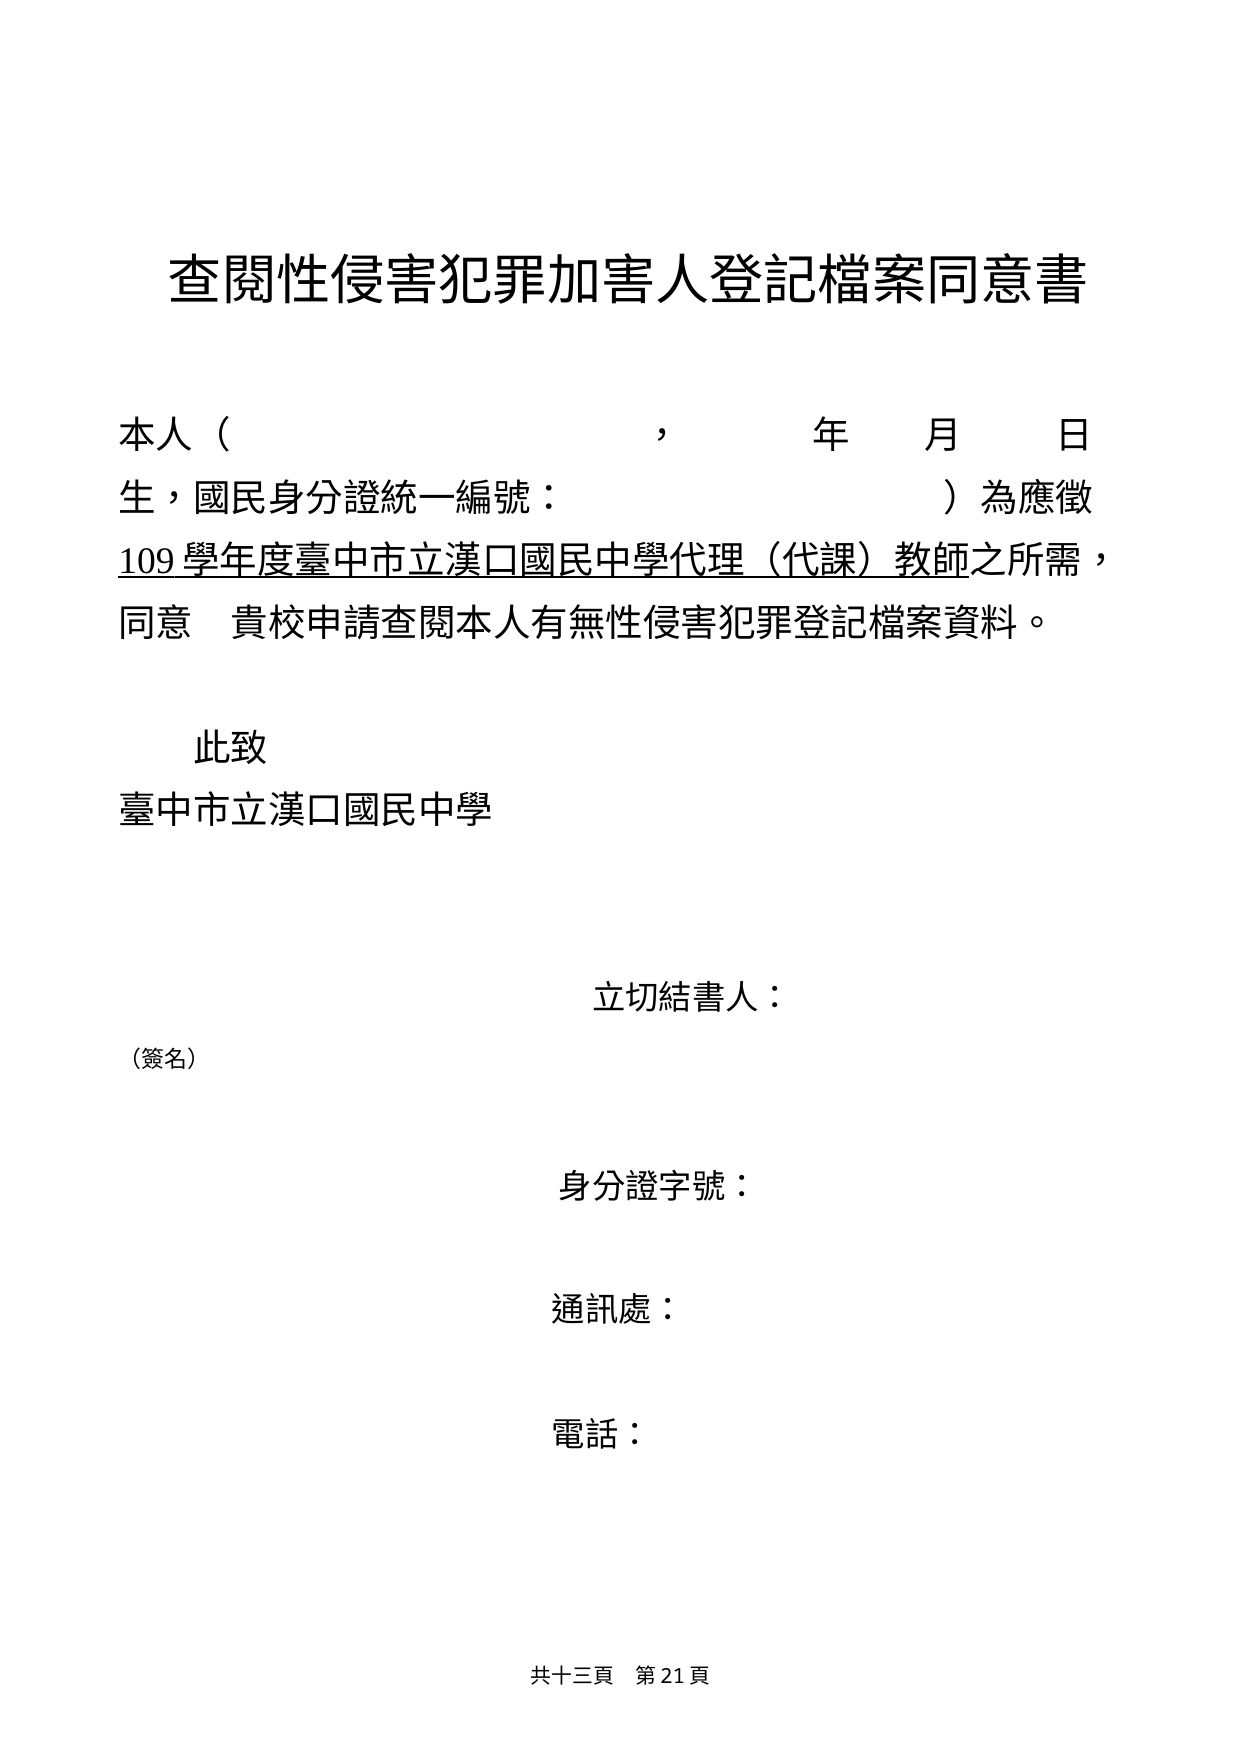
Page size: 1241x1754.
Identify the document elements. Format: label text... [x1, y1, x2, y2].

text 身分證字號： [118, 1141, 1122, 1203]
text 電話： [118, 1391, 1122, 1453]
text 臺中市立漢口國民中學 [118, 766, 1122, 828]
text 查閱性侵害犯罪加害人登記檔案同意書 [118, 203, 1138, 328]
text 立切結書人： （簽名） [118, 953, 1122, 1078]
text 通訊處： [118, 1266, 1122, 1328]
text 此致 [118, 703, 1122, 766]
text 本人（ ， 年 月 日生，國民身分證統一編號： ）為應徵109學年度臺中市立漢口國民中學代理（代課）教師之所需，同意 貴校申請查閱本人有無性侵害犯罪登記檔案資料。 [118, 391, 1122, 641]
